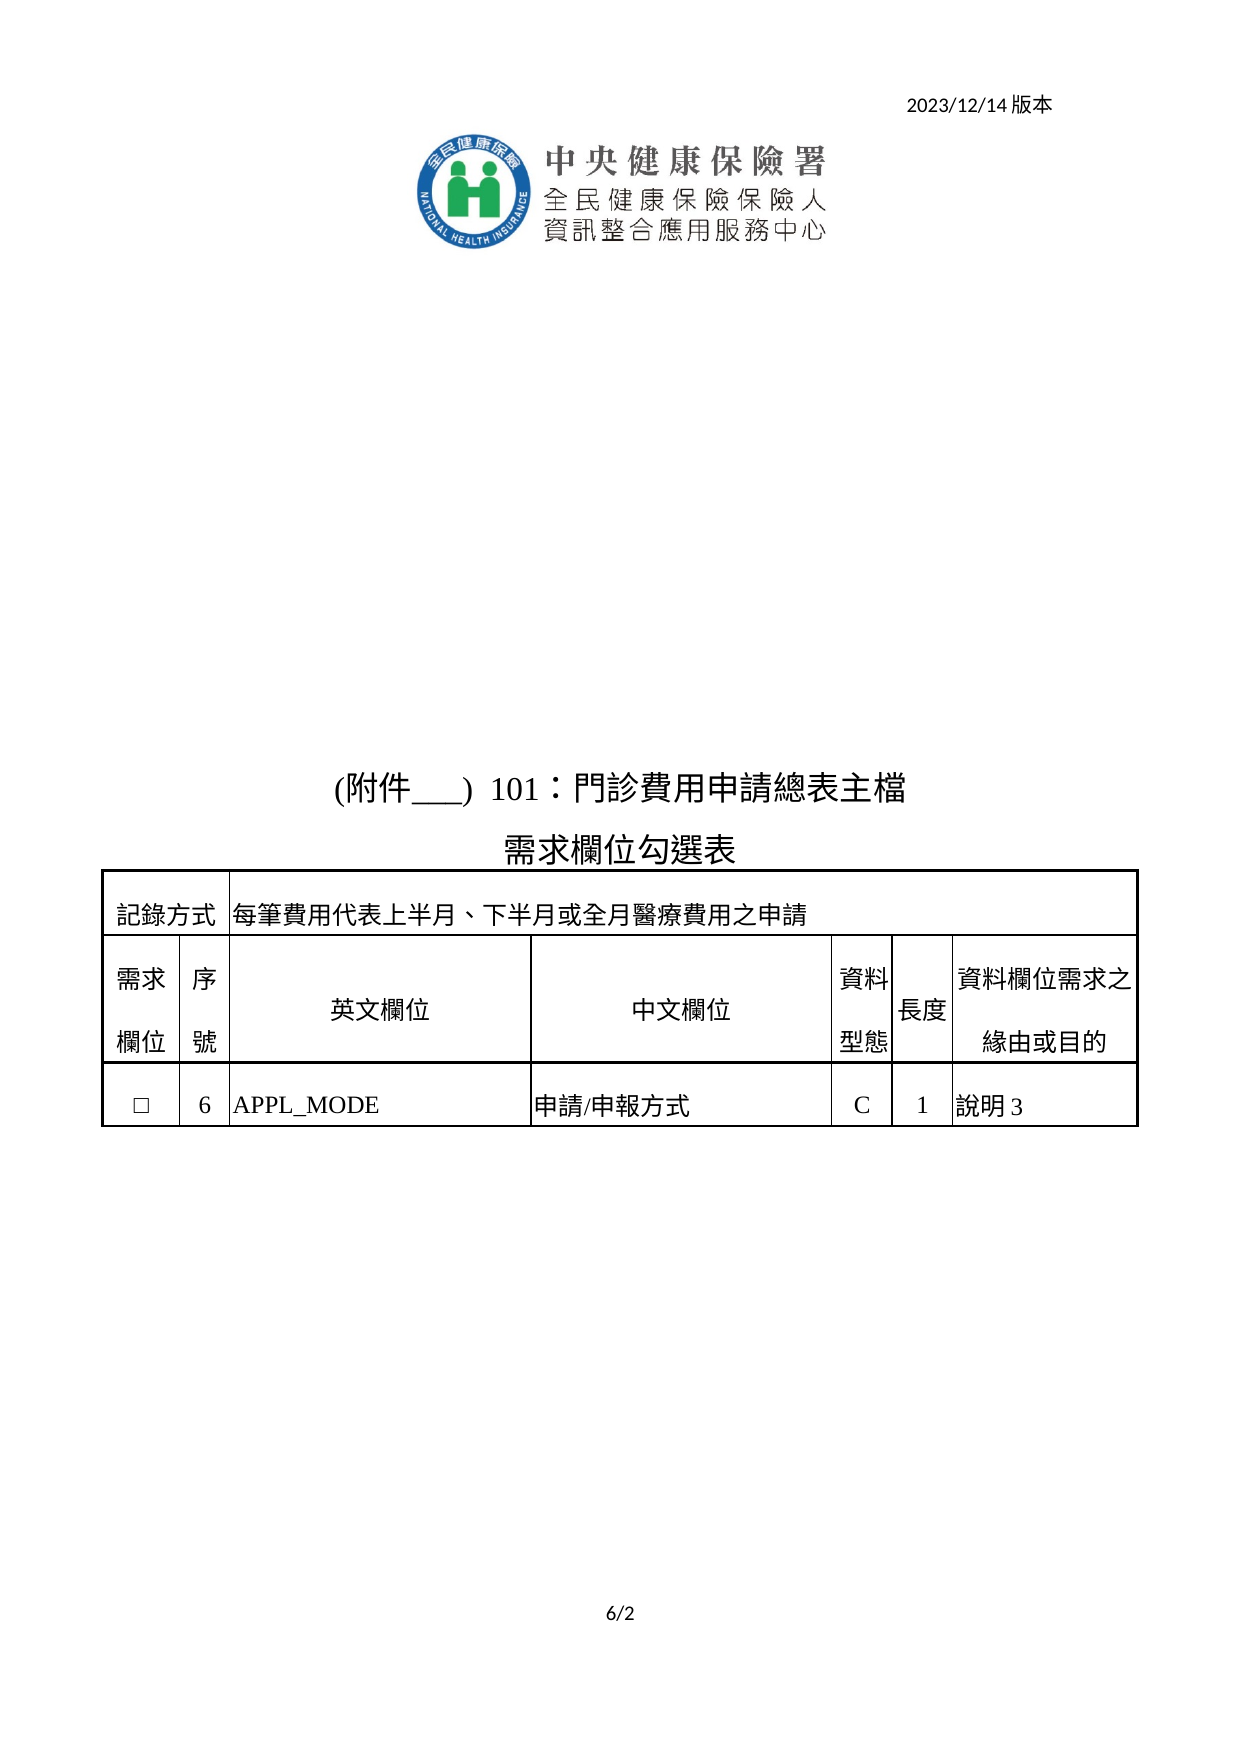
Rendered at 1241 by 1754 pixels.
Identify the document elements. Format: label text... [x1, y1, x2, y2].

table_cell □ [104, 1064, 179, 1125]
table_cell 1 [893, 1064, 952, 1125]
table_cell 中文欄位 [532, 936, 831, 1061]
table_cell 每筆費用代表上半月、下半月或全月醫療費用之申請 [230, 872, 1136, 934]
table_cell APPL_MODE [230, 1064, 530, 1125]
table_cell 申請/申報方式 [532, 1064, 831, 1125]
table_header (附件___) 101：門診費用申請總表主檔 需求欄位勾選表 [103, 744, 1138, 869]
table_cell 資料欄位需求之 緣由或目的 [953, 936, 1136, 1061]
table_cell 序 號 [180, 936, 229, 1061]
table_cell 英文欄位 [230, 936, 530, 1061]
table_cell 需求欄位 [104, 936, 179, 1061]
table_cell 資料型態 [832, 936, 891, 1061]
table_cell 長度 [893, 936, 952, 1061]
table_cell 記錄方式 [104, 872, 229, 934]
table_cell C [832, 1064, 891, 1125]
table_cell 說明3 [953, 1064, 1136, 1125]
table_cell 6 [180, 1064, 229, 1125]
